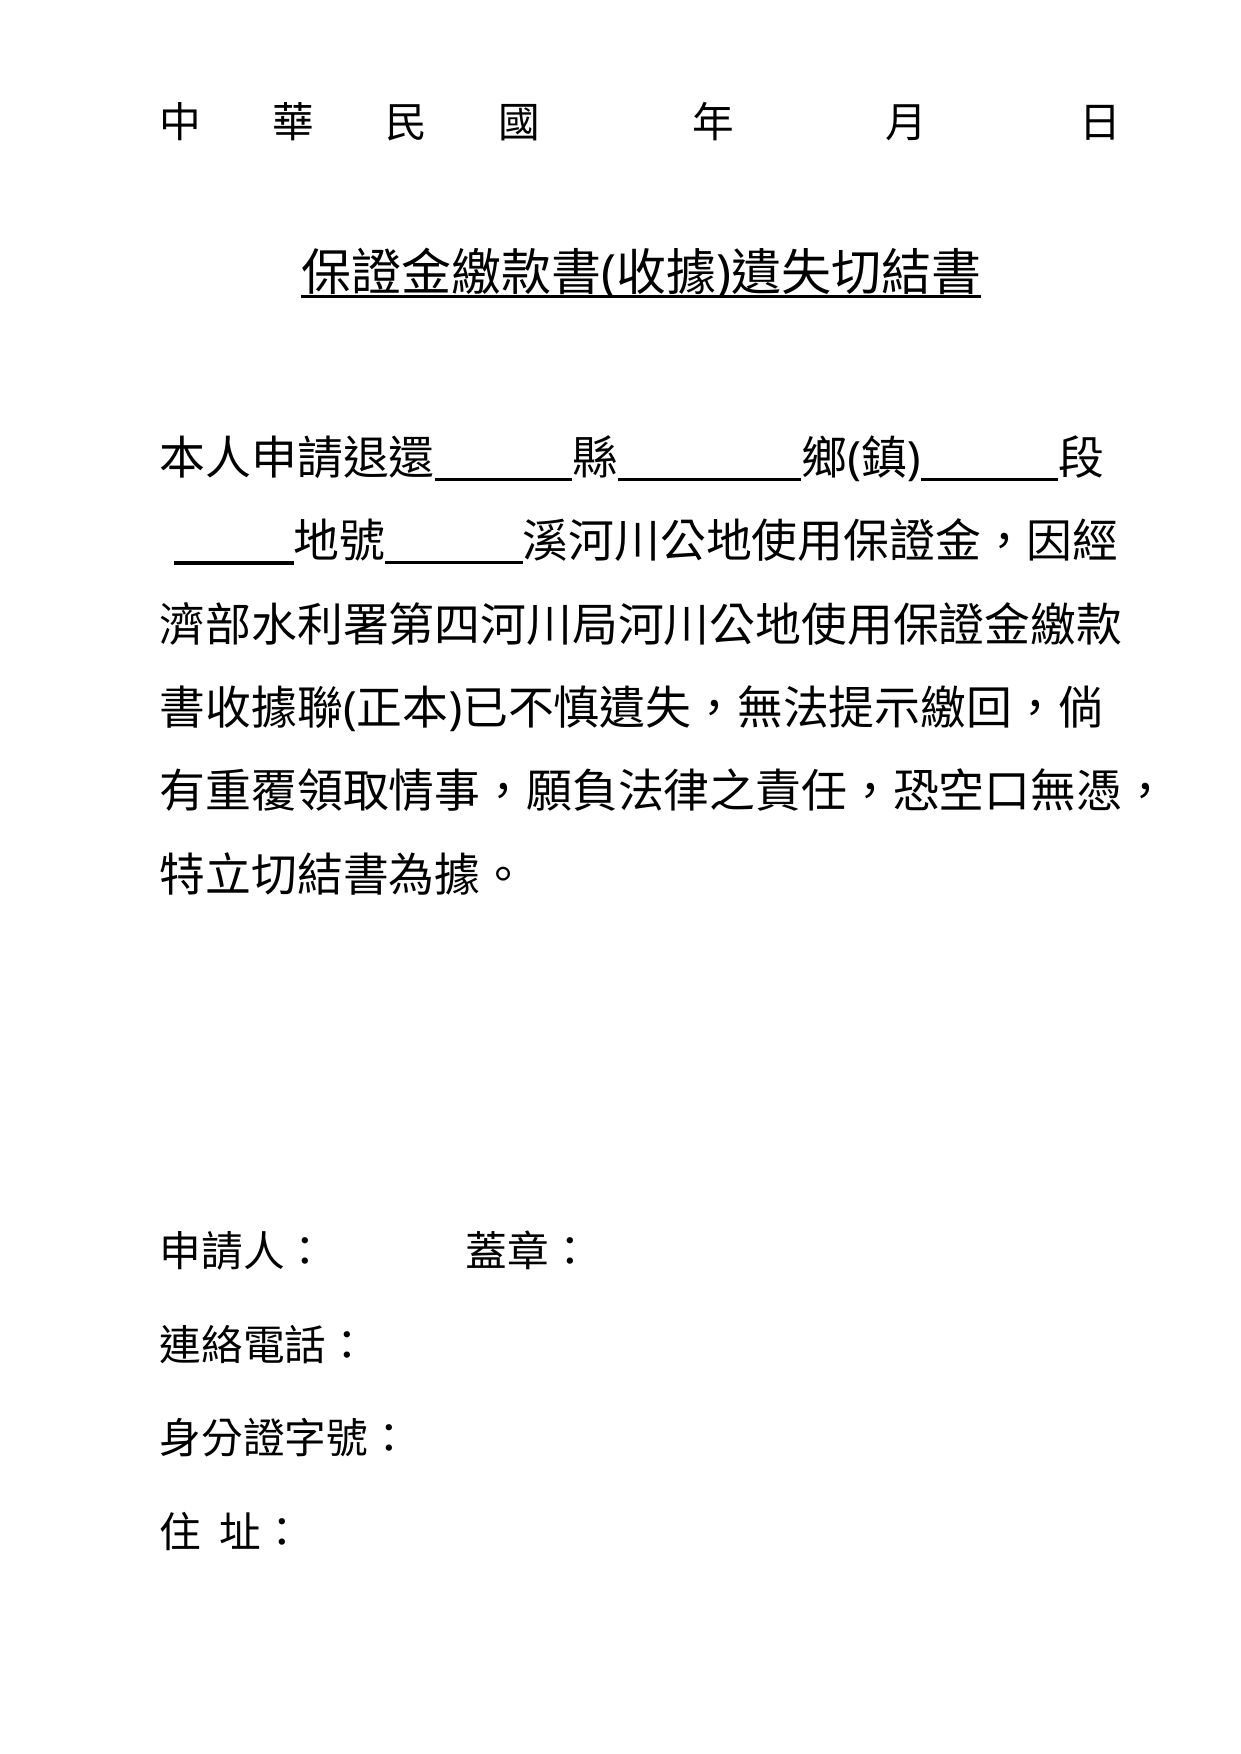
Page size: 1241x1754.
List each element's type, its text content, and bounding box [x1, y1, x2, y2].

text 住 址： [159, 1473, 1122, 1566]
text 身分證字號： [159, 1379, 1122, 1473]
text 連絡電話： [159, 1285, 1122, 1379]
text 本人申請退還 縣 鄉(鎮) 段 - 地號 溪河川公地使用保證金，因經濟部水利署第四河川局河川公地使用保證金繳款書收據聯(正本)已不慎遺失，無法提示繳回，倘有重覆領取情事，願負法律之責任，恐空口無憑，特立切結書為據。 [159, 408, 1122, 908]
text 保證金繳款書(收據)遺失切結書 [159, 233, 1122, 305]
text 申請人： 蓋章： [159, 1191, 1122, 1285]
text 中華民國 年 月 日 [159, 89, 1122, 149]
